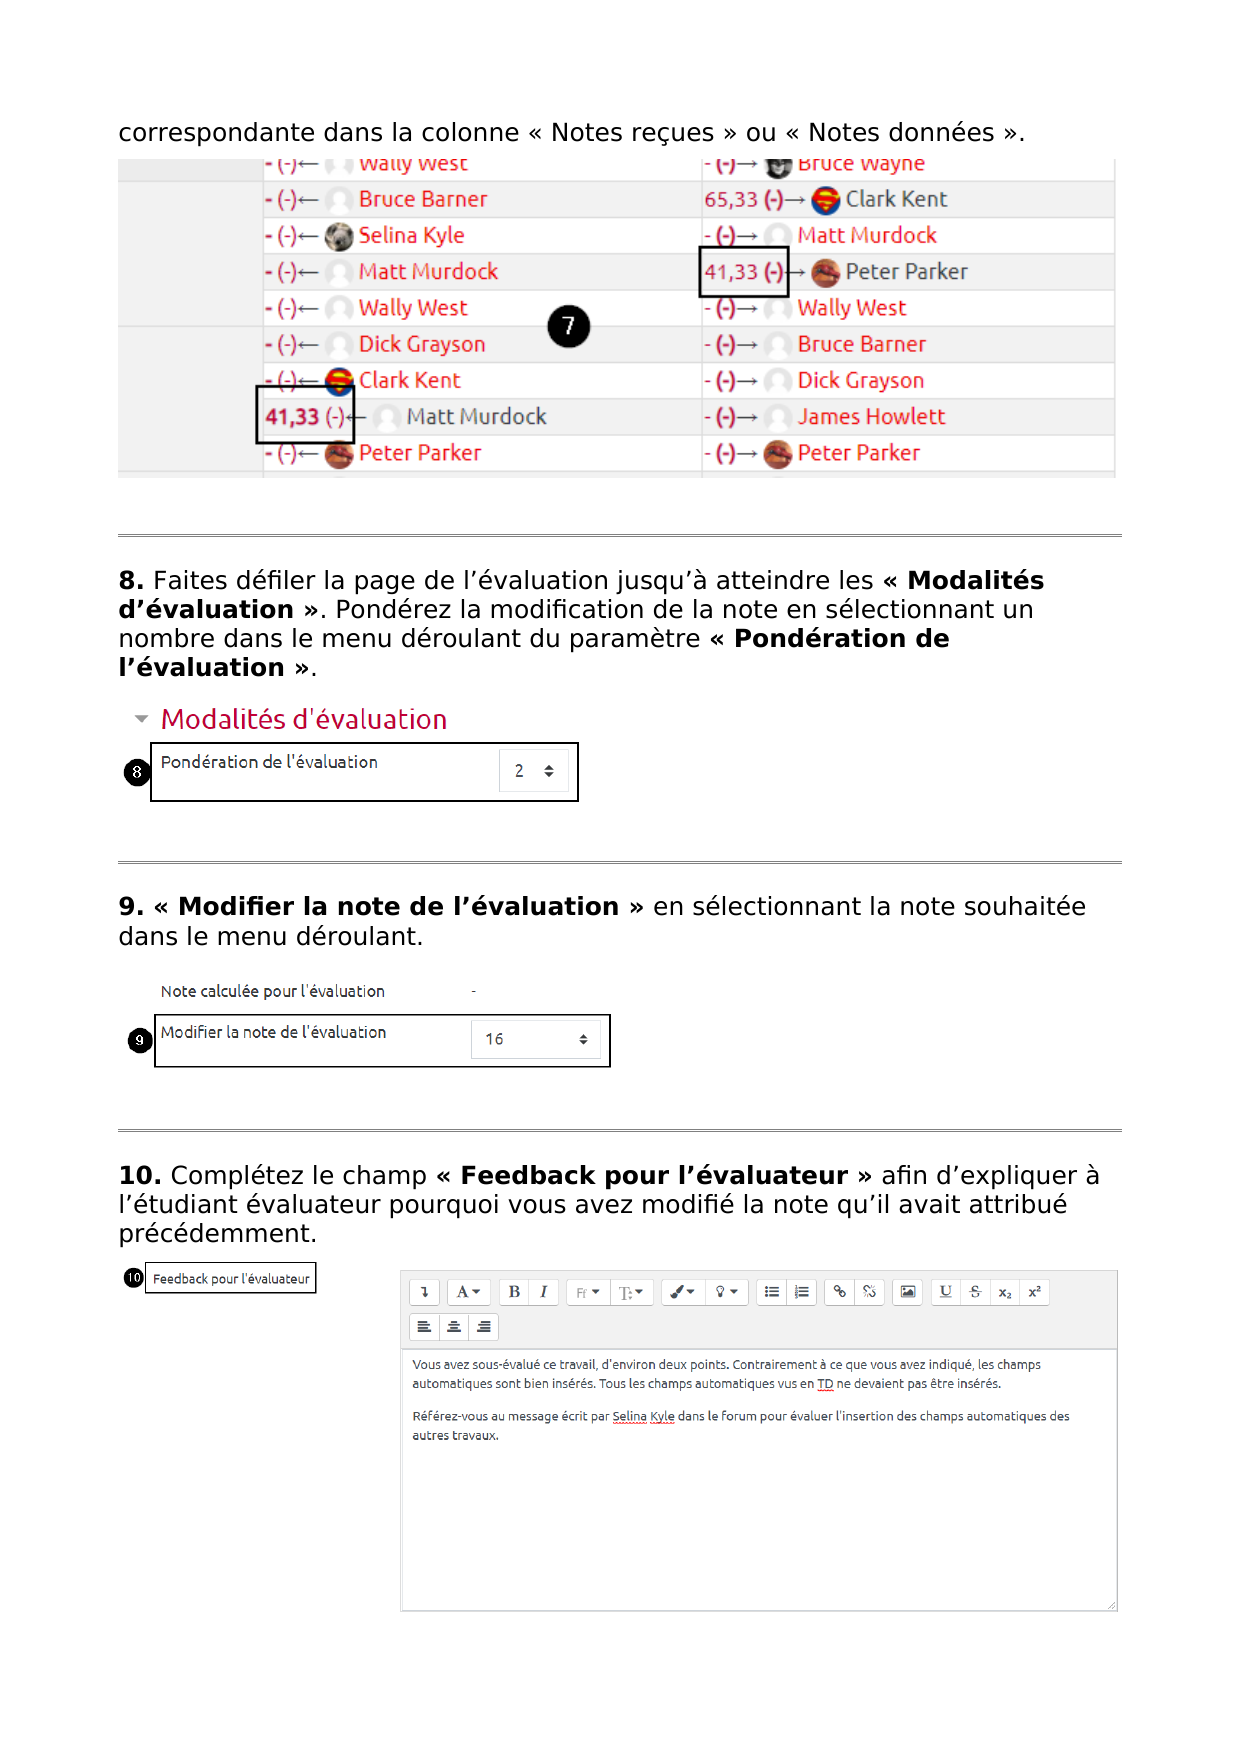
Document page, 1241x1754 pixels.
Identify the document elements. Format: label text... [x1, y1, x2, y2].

picture [118, 695, 1123, 805]
picture [118, 1261, 1123, 1618]
picture [118, 963, 1123, 1073]
text 8. Faites défiler la page de l’évaluation jusqu’à atteindre les « Modalités d’évaluation ». Pondérez la modification de la note en sélectionnant un nombre dans le menu déroulant du paramètre « Pondération de l’évaluation ». [118, 566, 1122, 683]
text 9. « Modifier la note de l’évaluation » en sélectionnant la note souhaitée dans le menu déroulant. [118, 892, 1122, 951]
text correspondante dans la colonne « Notes reçues » ou « Notes données ». [118, 118, 1122, 147]
picture [118, 159, 1123, 478]
text 10. Complétez le champ « Feedback pour l’évaluateur » afin d’expliquer à l’étudiant évaluateur pourquoi vous avez modifié la note qu’il avait attribué précédemment. [118, 1161, 1122, 1248]
